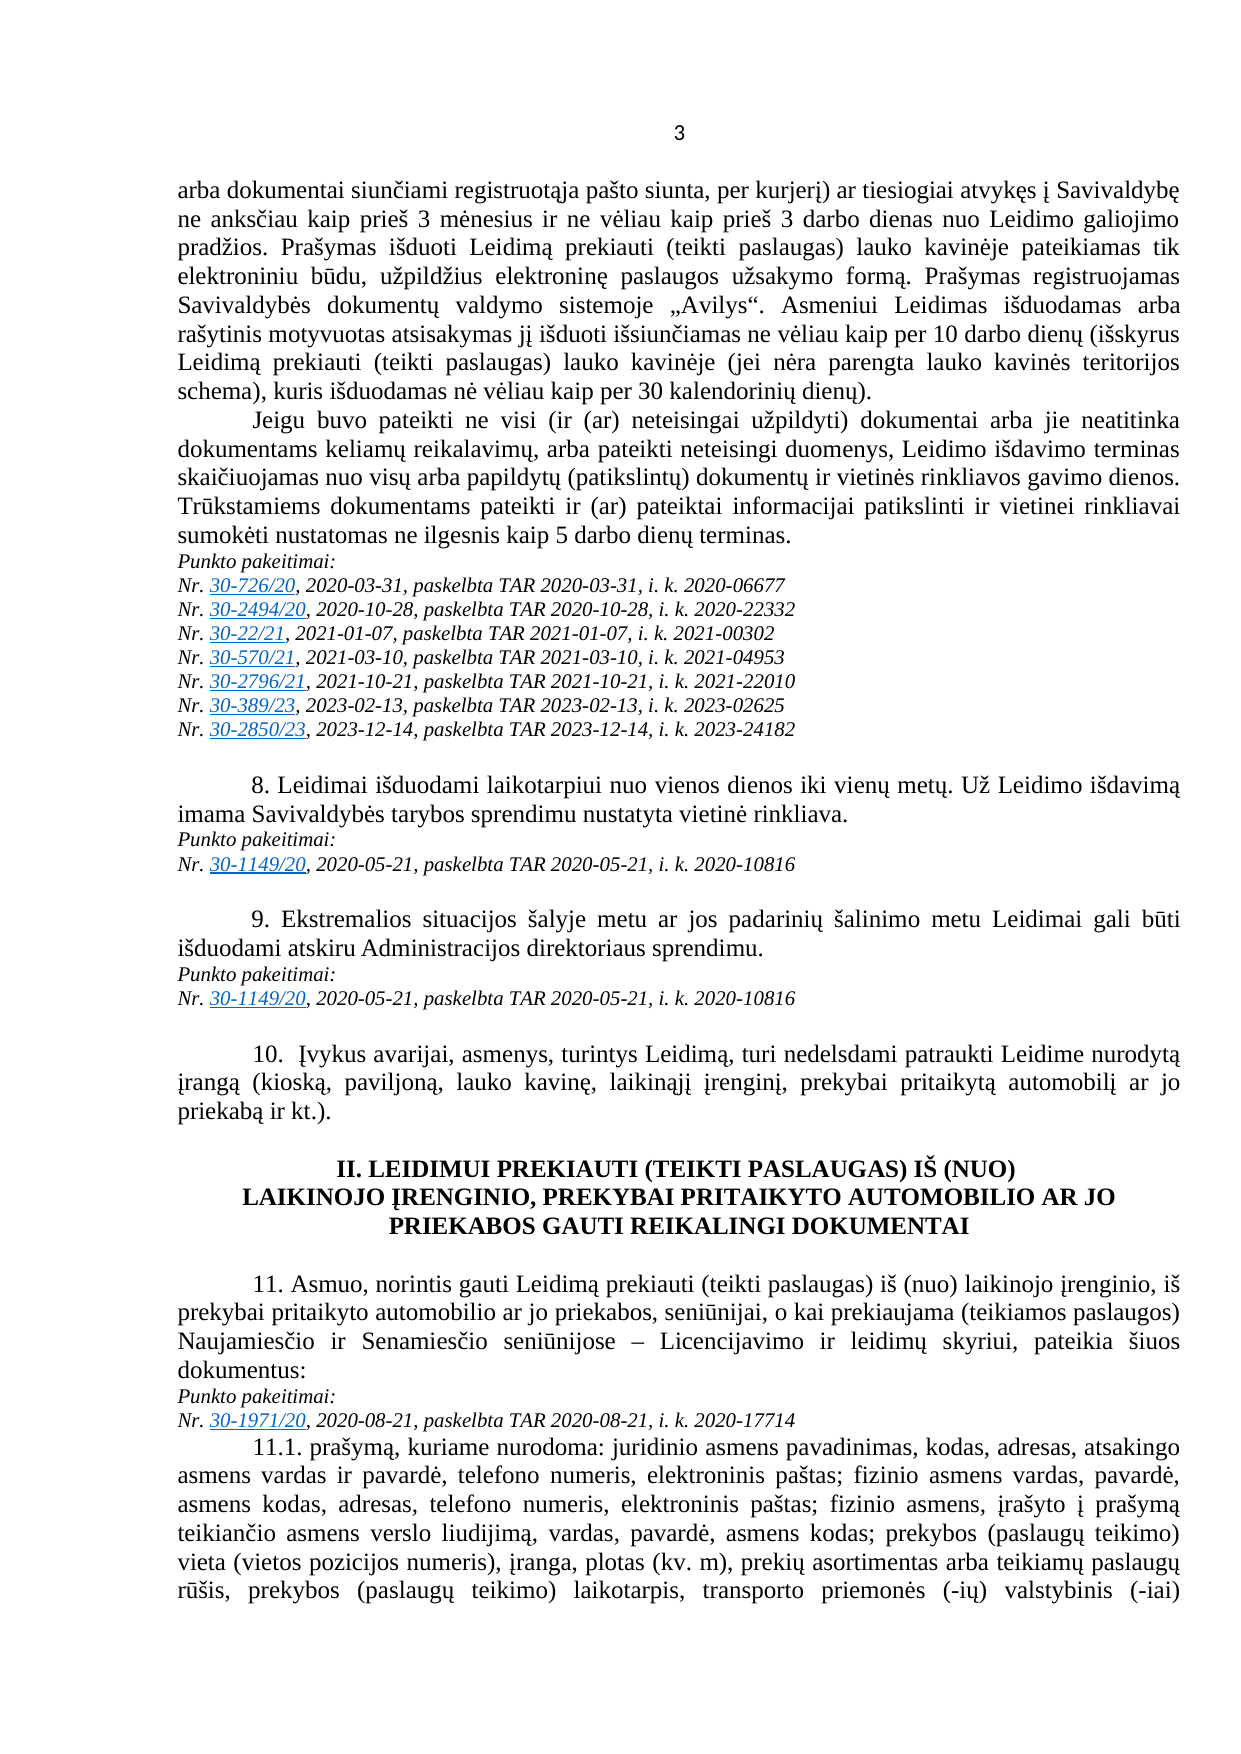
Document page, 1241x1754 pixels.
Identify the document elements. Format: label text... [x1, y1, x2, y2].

text II. LEIDIMUI PREKIAUTI (TEIKTI PASLAUGAS) IŠ (NUO) [177, 1154, 1181, 1182]
text 11. Asmuo, norintis gauti Leidimą prekiauti (teikti paslaugas) iš (nuo) laikinojo įrenginio, iš prekybai pritaikyto automobilio ar jo priekabos, seniūnijai, o kai prekiaujama (teikiamos paslaugos) Naujamiesčio ir Senamiesčio seniūnijose – Licencijavimo ir leidimų skyriui, pateikia šiuos dokumentus: [177, 1269, 1181, 1384]
text 8. Leidimai išduodami laikotarpiui nuo vienos dienos iki vienų metų. Už Leidimo išdavimą imama Savivaldybės tarybos sprendimu nustatyta vietinė rinkliava. [177, 770, 1181, 827]
text Punkto pakeitimai: [177, 962, 1181, 986]
text Nr. 30-389/23, 2023-02-13, paskelbta TAR 2023-02-13, i. k. 2023-02625 [177, 693, 1181, 717]
text Punkto pakeitimai: [177, 827, 1181, 851]
text Nr. 30-726/20, 2020-03-31, paskelbta TAR 2020-03-31, i. k. 2020-06677 [177, 573, 1181, 597]
text 9. Ekstremalios situacijos šalyje metu ar jos padarinių šalinimo metu Leidimai gali būti išduodami atskiru Administracijos direktoriaus sprendimu. [177, 904, 1181, 962]
text Nr. 30-570/21, 2021-03-10, paskelbta TAR 2021-03-10, i. k. 2021-04953 [177, 645, 1181, 669]
text 11.1. prašymą, kuriame nurodoma: juridinio asmens pavadinimas, kodas, adresas, atsakingo asmens vardas ir pavardė, telefono numeris, elektroninis paštas; fizinio asmens vardas, pavardė, asmens kodas, adresas, telefono numeris, elektroninis paštas; fizinio asmens, įrašyto į prašymą teikiančio asmens verslo liudijimą, vardas, pavardė, asmens kodas; prekybos (paslaugų teikimo) vieta (vietos pozicijos numeris), įranga, plotas (kv. m), prekių asortimentas arba teikiamų paslaugų rūšis, prekybos (paslaugų teikimo) laikotarpis, transporto priemonės (-ių) valstybinis (-iai) [177, 1432, 1181, 1604]
text Nr. 30-2796/21, 2021-10-21, paskelbta TAR 2021-10-21, i. k. 2021-22010 [177, 669, 1181, 693]
text Nr. 30-2850/23, 2023-12-14, paskelbta TAR 2023-12-14, i. k. 2023-24182 [177, 717, 1181, 741]
text Punkto pakeitimai: [177, 549, 1181, 573]
text 10. Įvykus avarijai, asmenys, turintys Leidimą, turi nedelsdami patraukti Leidime nurodytą įrangą (kioską, paviljoną, lauko kavinę, laikinąjį įrenginį, prekybai pritaikytą automobilį ar jo priekabą ir kt.). [177, 1039, 1181, 1125]
text LAIKINOJO ĮRENGINIO, PREKYBAI PRITAIKYTO AUTOMOBILIO AR JO PRIEKABOS GAUTI REIKALINGI DOKUMENTAI [177, 1182, 1181, 1240]
text Nr. 30-1971/20, 2020-08-21, paskelbta TAR 2020-08-21, i. k. 2020-17714 [177, 1408, 1181, 1432]
text arba dokumentai siunčiami registruotąja pašto siunta, per kurjerį) ar tiesiogiai atvykęs į Savivaldybę ne anksčiau kaip prieš 3 mėnesius ir ne vėliau kaip prieš 3 darbo dienas nuo Leidimo galiojimo pradžios. Prašymas išduoti Leidimą prekiauti (teikti paslaugas) lauko kavinėje pateikiamas tik elektroniniu būdu, užpildžius elektroninę paslaugos užsakymo formą. Prašymas registruojamas Savivaldybės dokumentų valdymo sistemoje „Avilys“. Asmeniui Leidimas išduodamas arba rašytinis motyvuotas atsisakymas jį išduoti išsiunčiamas ne vėliau kaip per 10 darbo dienų (išskyrus Leidimą prekiauti (teikti paslaugas) lauko kavinėje (jei nėra parengta lauko kavinės teritorijos schema), kuris išduodamas nė vėliau kaip per 30 kalendorinių dienų). [177, 175, 1181, 405]
text Nr. 30-1149/20, 2020-05-21, paskelbta TAR 2020-05-21, i. k. 2020-10816 [177, 851, 1181, 876]
text Nr. 30-2494/20, 2020-10-28, paskelbta TAR 2020-10-28, i. k. 2020-22332 [177, 597, 1181, 621]
text Jeigu buvo pateikti ne visi (ir (ar) neteisingai užpildyti) dokumentai arba jie neatitinka dokumentams keliamų reikalavimų, arba pateikti neteisingi duomenys, Leidimo išdavimo terminas skaičiuojamas nuo visų arba papildytų (patikslintų) dokumentų ir vietinės rinkliavos gavimo dienos. Trūkstamiems dokumentams pateikti ir (ar) pateiktai informacijai patikslinti ir vietinei rinkliavai sumokėti nustatomas ne ilgesnis kaip 5 darbo dienų terminas. [177, 405, 1181, 549]
text Nr. 30-1149/20, 2020-05-21, paskelbta TAR 2020-05-21, i. k. 2020-10816 [177, 986, 1181, 1010]
text Nr. 30-22/21, 2021-01-07, paskelbta TAR 2021-01-07, i. k. 2021-00302 [177, 621, 1181, 645]
text Punkto pakeitimai: [177, 1384, 1181, 1408]
